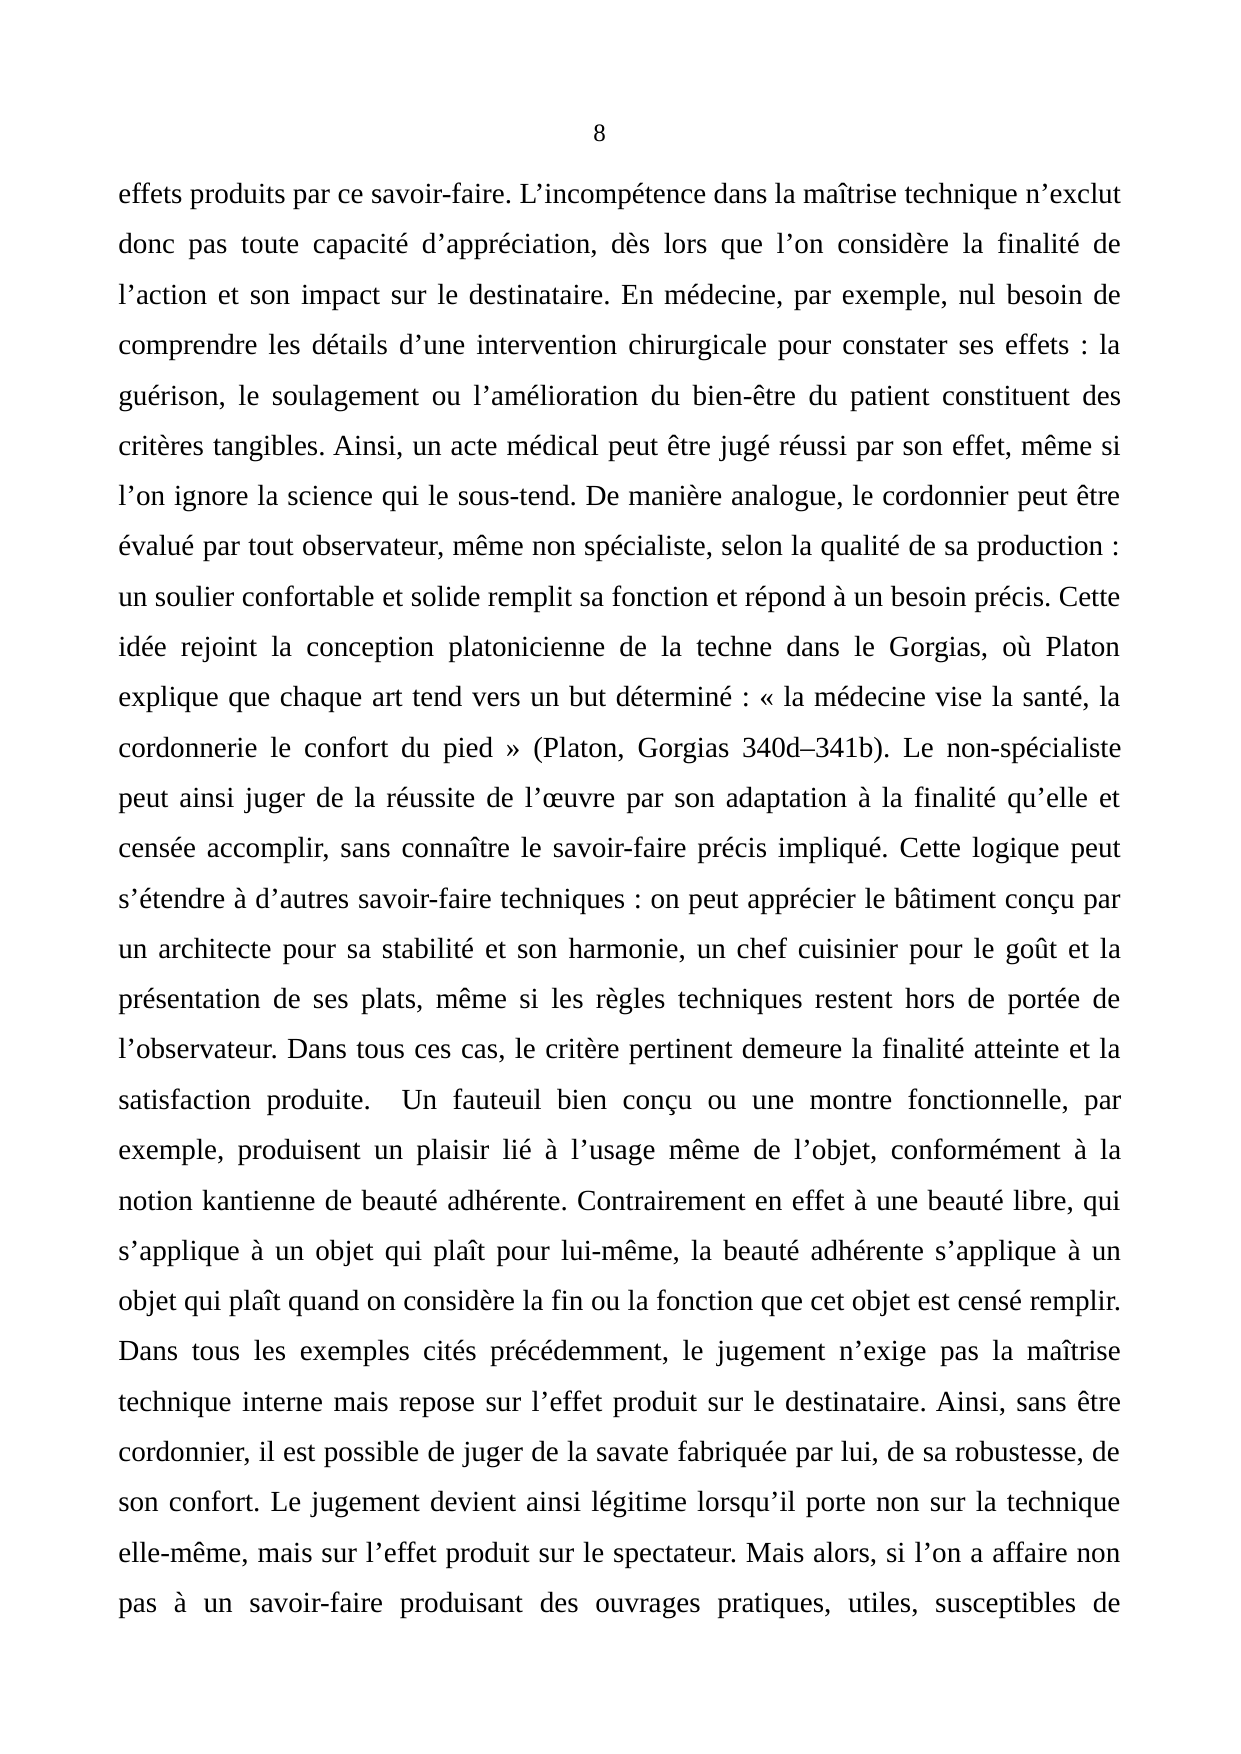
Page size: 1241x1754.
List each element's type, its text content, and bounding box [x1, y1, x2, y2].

text effets produits par ce savoir-faire. L’incompétence dans la maîtrise technique n’exclut donc pas toute capacité d’appréciation, dès lors que l’on considère la finalité de l’action et son impact sur le destinataire. En médecine, par exemple, nul besoin de comprendre les détails d’une intervention chirurgicale pour constater ses effets : la guérison, le soulagement ou l’amélioration du bien-être du patient constituent des critères tangibles. Ainsi, un acte médical peut être jugé réussi par son effet, même si l’on ignore la science qui le sous-tend. De manière analogue, le cordonnier peut être évalué par tout observateur, même non spécialiste, selon la qualité de sa production : un soulier confortable et solide remplit sa fonction et répond à un besoin précis. Cette idée rejoint la conception platonicienne de la techne dans le Gorgias, où Platon explique que chaque art tend vers un but déterminé : « la médecine vise la santé, la cordonnerie le confort du pied » (Platon, Gorgias 340d–341b). Le non-spécialiste peut ainsi juger de la réussite de l’œuvre par son adaptation à la finalité qu’elle et censée accomplir, sans connaître le savoir-faire précis impliqué. Cette logique peut s’étendre à d’autres savoir-faire techniques : on peut apprécier le bâtiment conçu par un architecte pour sa stabilité et son harmonie, un chef cuisinier pour le goût et la présentation de ses plats, même si les règles techniques restent hors de portée de l’observateur. Dans tous ces cas, le critère pertinent demeure la finalité atteinte et la satisfaction produite. Un fauteuil bien conçu ou une montre fonctionnelle, par exemple, produisent un plaisir lié à l’usage même de l’objet, conformément à la notion kantienne de beauté adhérente. Contrairement en effet à une beauté libre, qui s’applique à un objet qui plaît pour lui-même, la beauté adhérente s’applique à un objet qui plaît quand on considère la fin ou la fonction que cet objet est censé remplir. Dans tous les exemples cités précédemment, le jugement n’exige pas la maîtrise technique interne mais repose sur l’effet produit sur le destinataire. Ainsi, sans être cordonnier, il est possible de juger de la savate fabriquée par lui, de sa robustesse, de son confort. Le jugement devient ainsi légitime lorsqu’il porte non sur la technique elle-même, mais sur l’effet produit sur le spectateur. Mais alors, si l’on a affaire non pas à un savoir-faire produisant des ouvrages pratiques, utiles, susceptibles de [118, 176, 1122, 1619]
